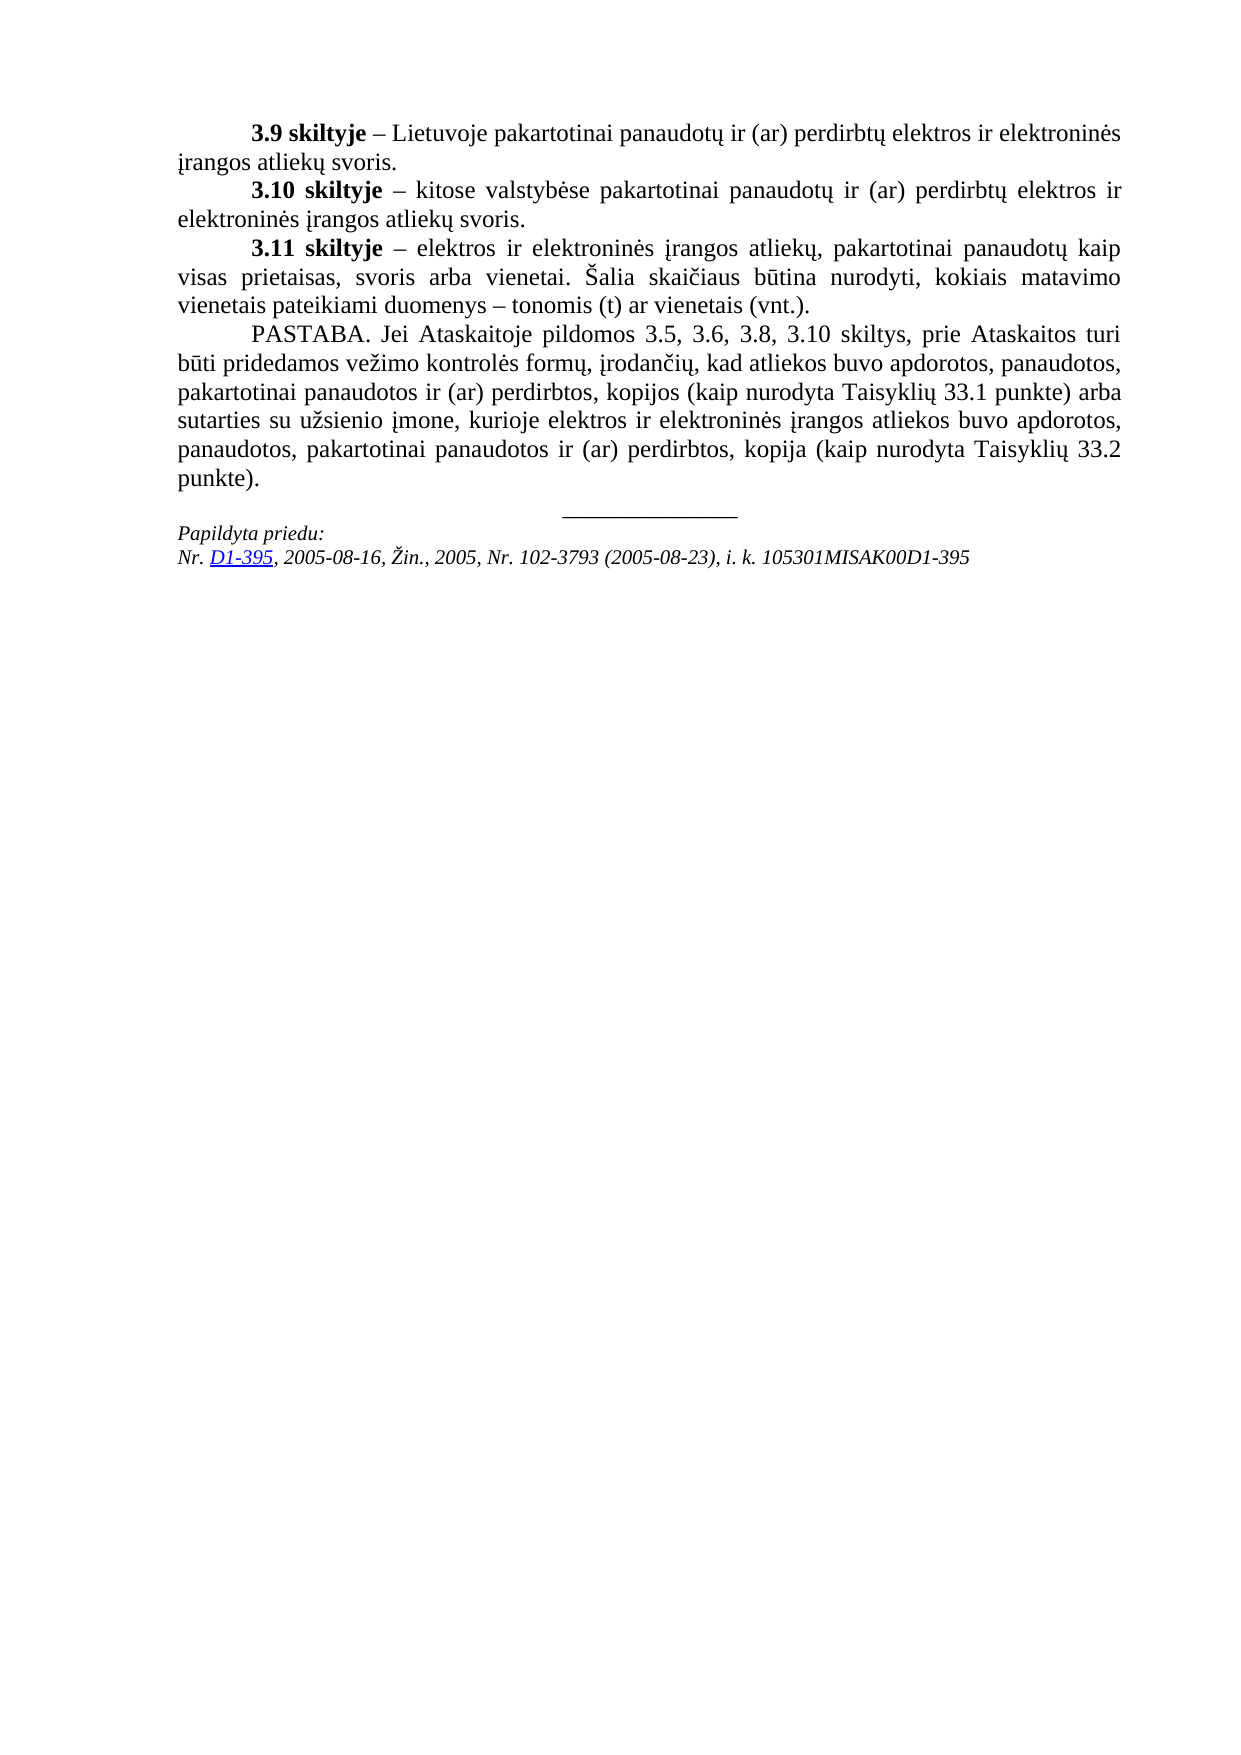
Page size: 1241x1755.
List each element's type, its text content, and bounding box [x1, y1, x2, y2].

text PASTABA. Jei Ataskaitoje pildomos 3.5, 3.6, 3.8, 3.10 skiltys, prie Ataskaitos turi būti pridedamos vežimo kontrolės formų, įrodančių, kad atliekos buvo apdorotos, panaudotos, pakartotinai panaudotos ir (ar) perdirbtos, kopijos (kaip nurodyta Taisyklių 33.1 punkte) arba sutarties su užsienio įmone, kurioje elektros ir elektroninės įrangos atliekos buvo apdorotos, panaudotos, pakartotinai panaudotos ir (ar) perdirbtos, kopija (kaip nurodyta Taisyklių 33.2 punkte). [177, 319, 1122, 492]
text Papildyta priedu: [177, 521, 1122, 545]
text Nr. D1-395, 2005-08-16, Žin., 2005, Nr. 102-3793 (2005-08-23), i. k. 105301MISAK00D1-395 [177, 545, 1122, 569]
text 3.11 skiltyje – elektros ir elektroninės įrangos atliekų, pakartotinai panaudotų kaip visas prietaisas, svoris arba vienetai. Šalia skaičiaus būtina nurodyti, kokiais matavimo vienetais pateikiami duomenys – tonomis (t) ar vienetais (vnt.). [177, 233, 1122, 319]
text 3.10 skiltyje – kitose valstybėse pakartotinai panaudotų ir (ar) perdirbtų elektros ir elektroninės įrangos atliekų svoris. [177, 176, 1122, 233]
text 3.9 skiltyje – Lietuvoje pakartotinai panaudotų ir (ar) perdirbtų elektros ir elektroninės įrangos atliekų svoris. [177, 118, 1122, 176]
text ______________ [177, 492, 1122, 521]
